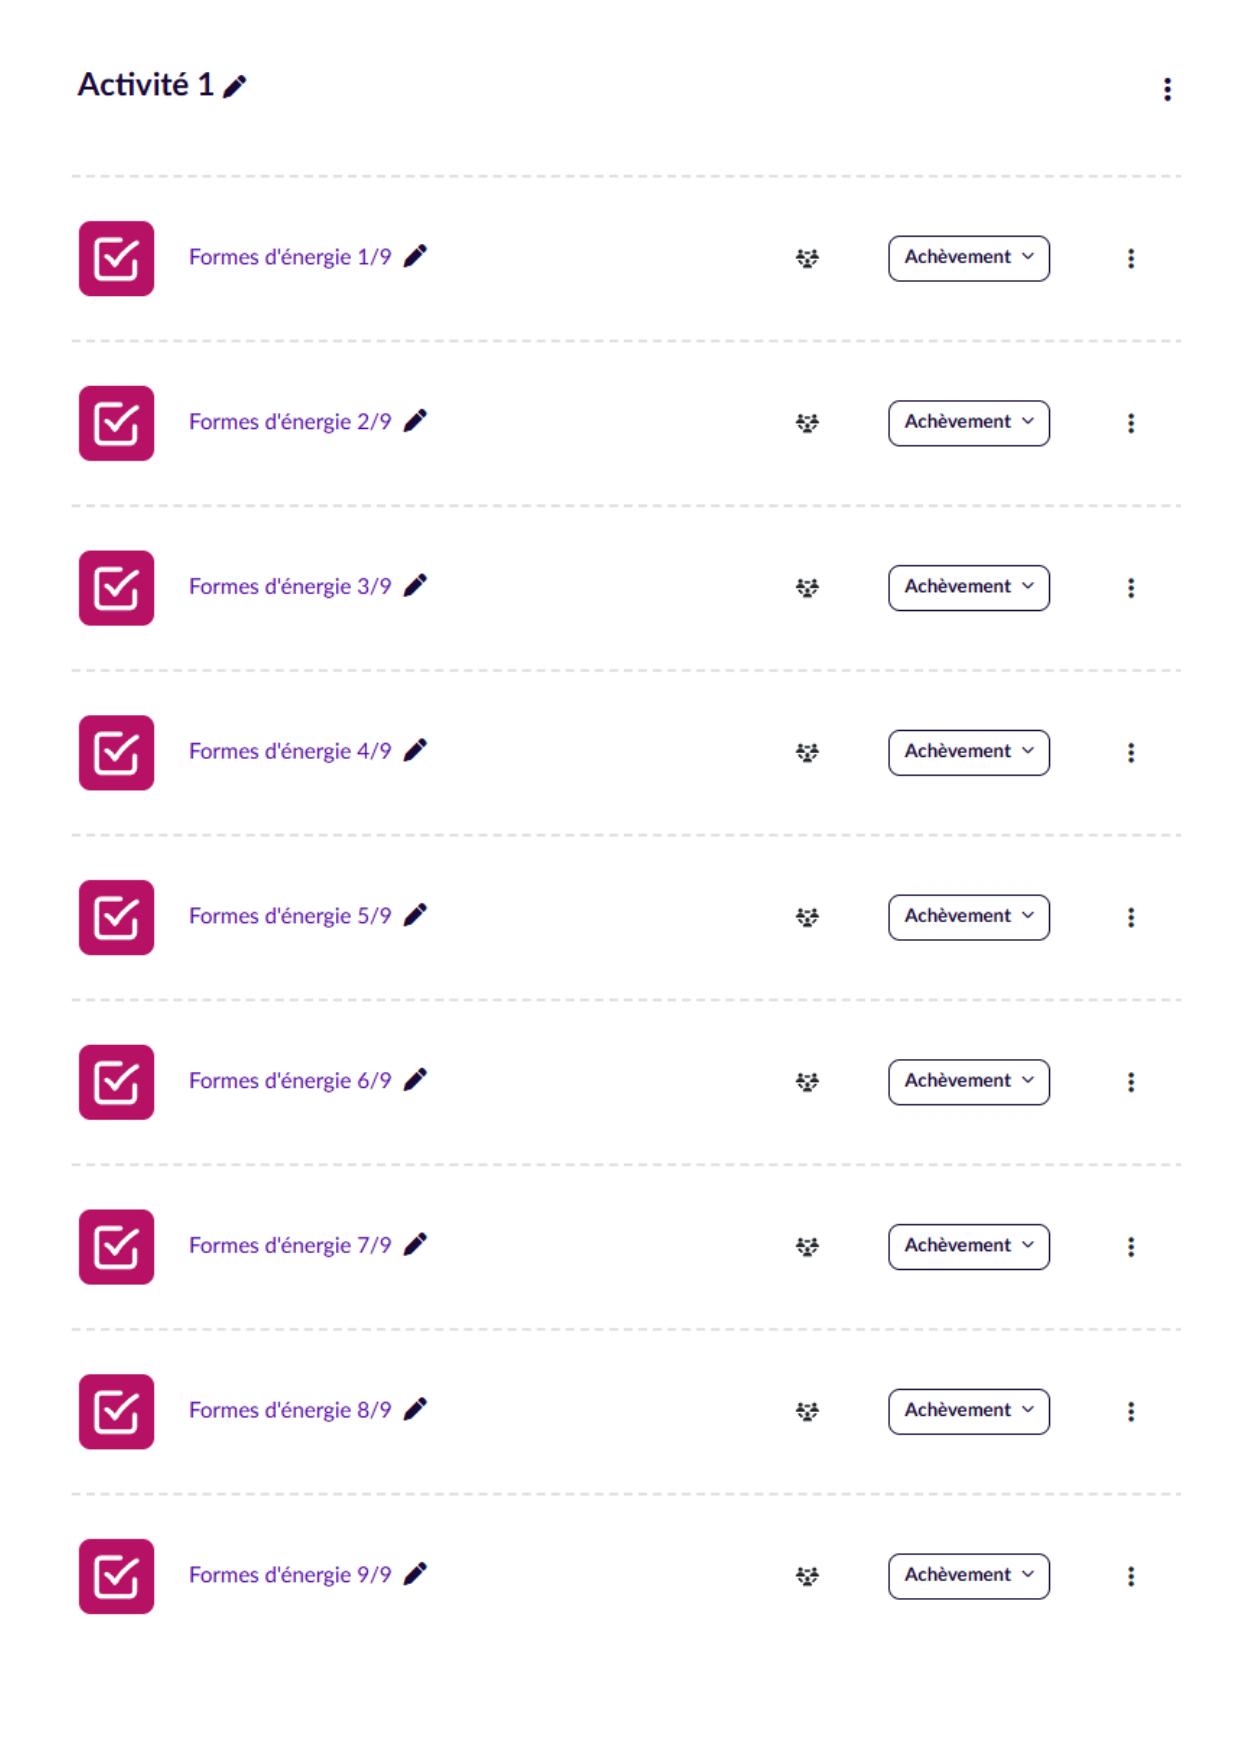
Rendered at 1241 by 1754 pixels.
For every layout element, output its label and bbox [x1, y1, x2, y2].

picture [59, 59, 1182, 1636]
